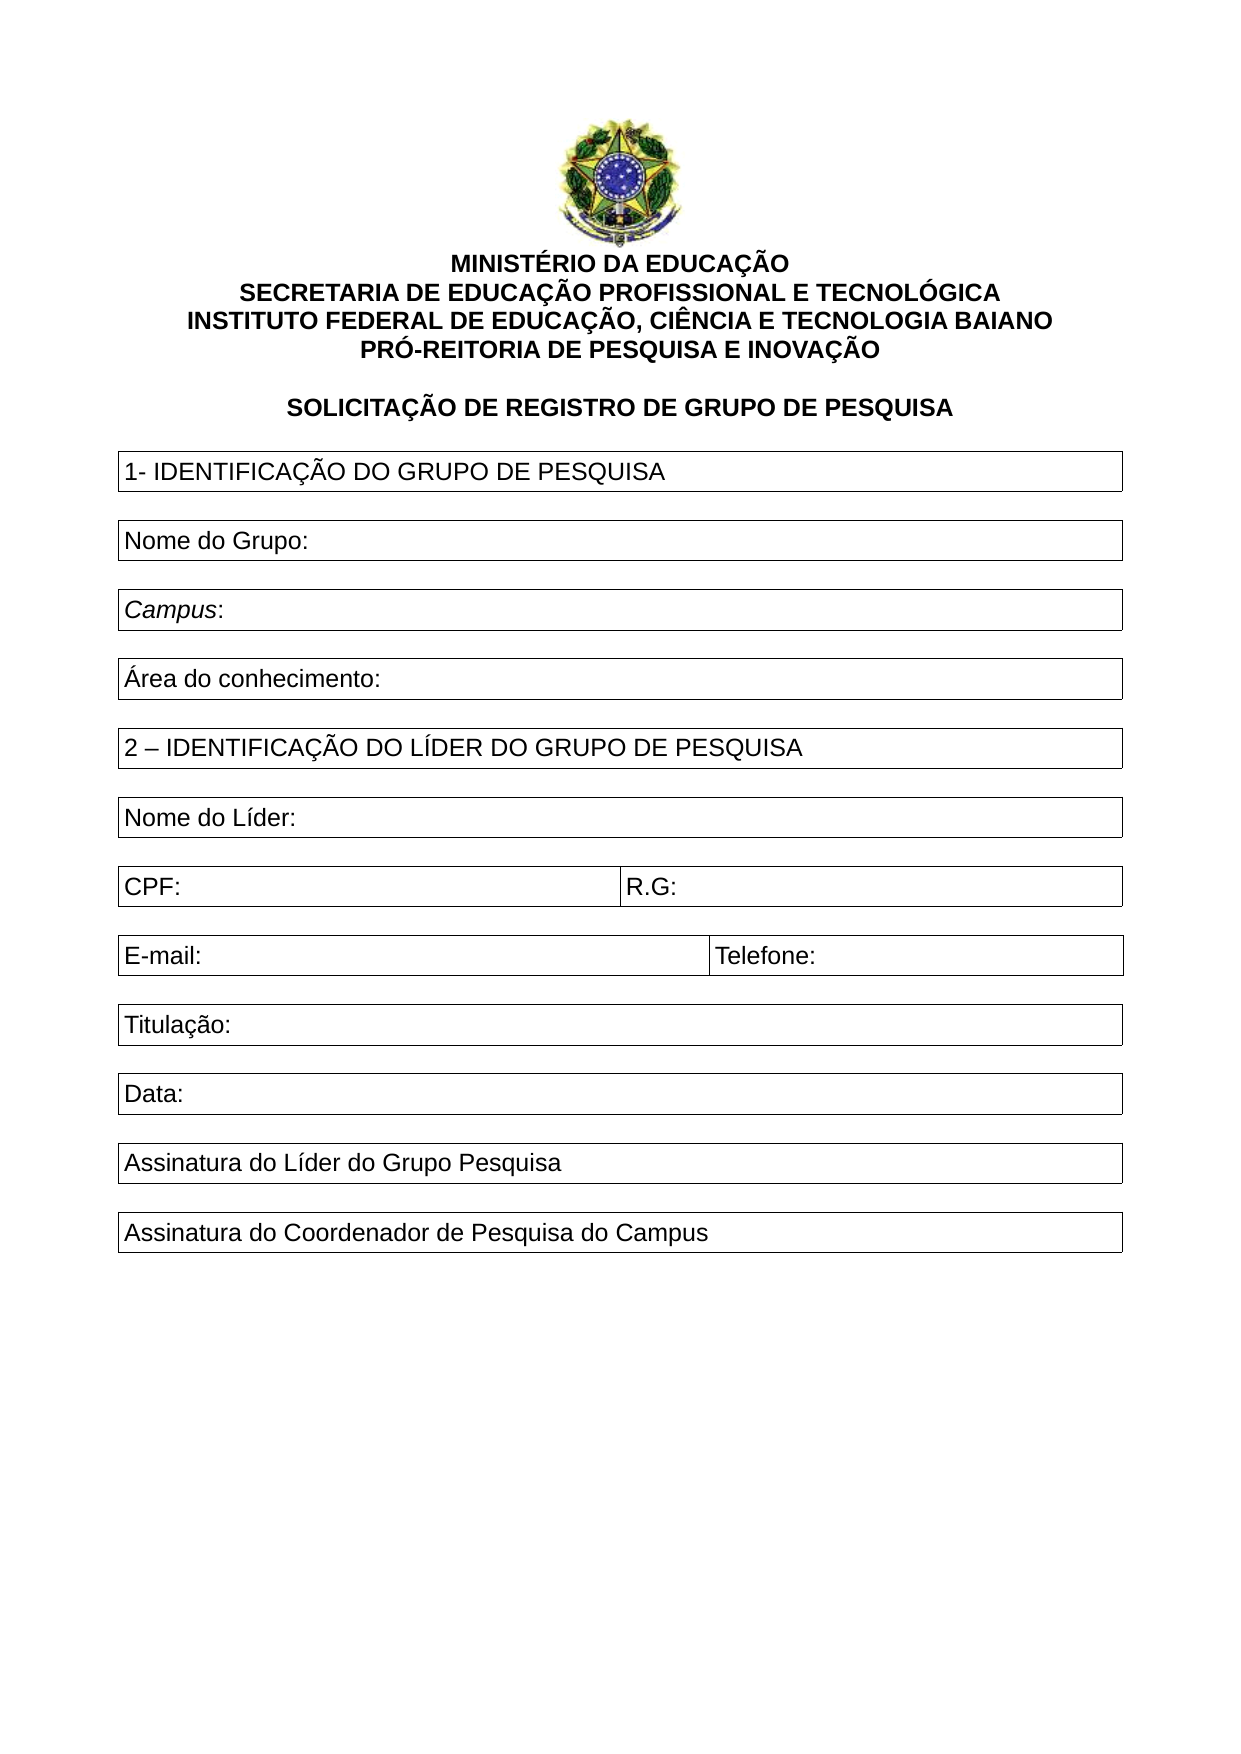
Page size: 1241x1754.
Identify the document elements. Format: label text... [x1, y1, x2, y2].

text SOLICITAÇÃO DE REGISTRO DE GRUPO DE PESQUISA [118, 393, 1122, 451]
table_header Telefone: [710, 936, 1123, 975]
table_header 2 – IDENTIFICAÇÃO DO LÍDER DO GRUPO DE PESQUISA [119, 729, 1122, 768]
table_header Área do conhecimento: [119, 659, 1122, 699]
table_header 1- IDENTIFICAÇÃO DO GRUPO DE PESQUISA [119, 452, 1122, 491]
table_header CPF: [119, 867, 620, 906]
picture [555, 118, 686, 249]
table_header Data: [119, 1074, 1122, 1114]
table_header Nome do Grupo: [119, 521, 1122, 560]
table_header Nome do Líder: [119, 798, 1122, 837]
table_header Campus: [119, 590, 1122, 629]
table_header Assinatura do Líder do Grupo Pesquisa [119, 1144, 1122, 1183]
table_header Titulação: [119, 1005, 1122, 1044]
table_header Assinatura do Coordenador de Pesquisa do Campus [119, 1213, 1122, 1252]
table_header R.G: [621, 867, 1122, 906]
table_header E-mail: [119, 936, 709, 975]
